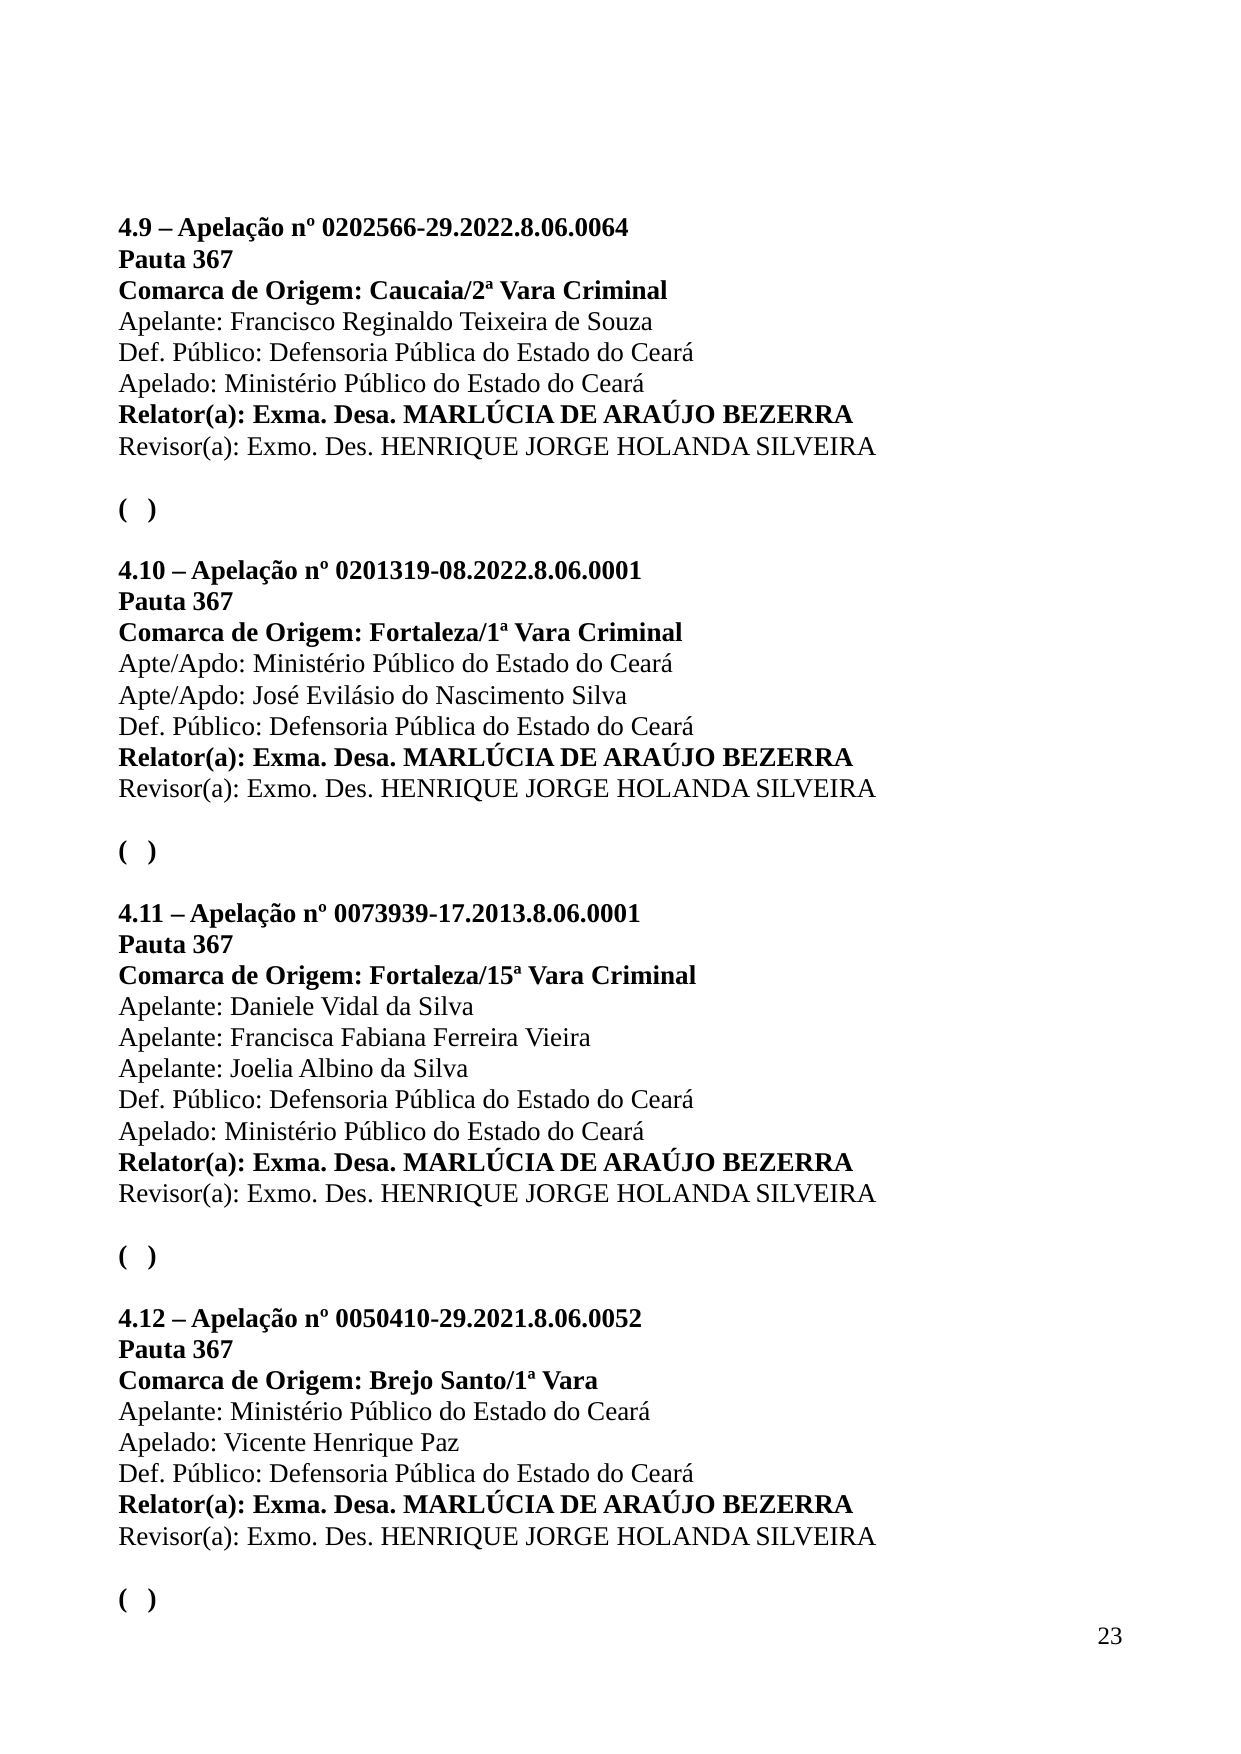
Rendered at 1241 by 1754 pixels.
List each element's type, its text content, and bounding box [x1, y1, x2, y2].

text Apelado: Vicente Henrique Paz [118, 1426, 1122, 1457]
text 4.10 – Apelação nº 0201319-08.2022.8.06.0001 [118, 554, 1122, 585]
text ( ) [118, 1582, 1122, 1613]
text Comarca de Origem: Fortaleza/15ª Vara Criminal [118, 959, 1122, 990]
text Apelante: Francisco Reginaldo Teixeira de Souza [118, 305, 1122, 336]
text Def. Público: Defensoria Pública do Estado do Ceará [118, 336, 1122, 367]
text Apelante: Francisca Fabiana Ferreira Vieira [118, 1021, 1122, 1052]
text 4.11 – Apelação nº 0073939-17.2013.8.06.0001 [118, 897, 1122, 928]
text Apelante: Ministério Público do Estado do Ceará [118, 1395, 1122, 1426]
text Revisor(a): Exmo. Des. HENRIQUE JORGE HOLANDA SILVEIRA [118, 1177, 1122, 1208]
text ( ) [118, 1239, 1122, 1271]
text Def. Público: Defensoria Pública do Estado do Ceará [118, 1084, 1122, 1115]
text Comarca de Origem: Fortaleza/1ª Vara Criminal [118, 616, 1122, 648]
text ( ) [118, 834, 1122, 866]
text Apelado: Ministério Público do Estado do Ceará [118, 367, 1122, 398]
text Comarca de Origem: Brejo Santo/1ª Vara [118, 1364, 1122, 1395]
text Pauta 367 [118, 585, 1122, 616]
text Relator(a): Exma. Desa. MARLÚCIA DE ARAÚJO BEZERRA [118, 1488, 1122, 1520]
text Revisor(a): Exmo. Des. HENRIQUE JORGE HOLANDA SILVEIRA [118, 772, 1122, 803]
text Pauta 367 [118, 1333, 1122, 1364]
text Revisor(a): Exmo. Des. HENRIQUE JORGE HOLANDA SILVEIRA [118, 1520, 1122, 1551]
text Apte/Apdo: José Evilásio do Nascimento Silva [118, 679, 1122, 710]
text Pauta 367 [118, 243, 1122, 274]
text Def. Público: Defensoria Pública do Estado do Ceará [118, 710, 1122, 741]
text 4.9 – Apelação nº 0202566-29.2022.8.06.0064 [118, 212, 1122, 243]
text Revisor(a): Exmo. Des. HENRIQUE JORGE HOLANDA SILVEIRA [118, 429, 1122, 461]
text Relator(a): Exma. Desa. MARLÚCIA DE ARAÚJO BEZERRA [118, 741, 1122, 772]
text 4.12 – Apelação nº 0050410-29.2021.8.06.0052 [118, 1302, 1122, 1333]
text Comarca de Origem: Caucaia/2ª Vara Criminal [118, 274, 1122, 305]
text Pauta 367 [118, 928, 1122, 959]
text Apte/Apdo: Ministério Público do Estado do Ceará [118, 648, 1122, 679]
text Relator(a): Exma. Desa. MARLÚCIA DE ARAÚJO BEZERRA [118, 1146, 1122, 1177]
text Apelante: Daniele Vidal da Silva [118, 990, 1122, 1021]
text Def. Público: Defensoria Pública do Estado do Ceará [118, 1457, 1122, 1488]
text ( ) [118, 492, 1122, 523]
text Relator(a): Exma. Desa. MARLÚCIA DE ARAÚJO BEZERRA [118, 398, 1122, 429]
text Apelante: Joelia Albino da Silva [118, 1052, 1122, 1084]
text Apelado: Ministério Público do Estado do Ceará [118, 1115, 1122, 1146]
